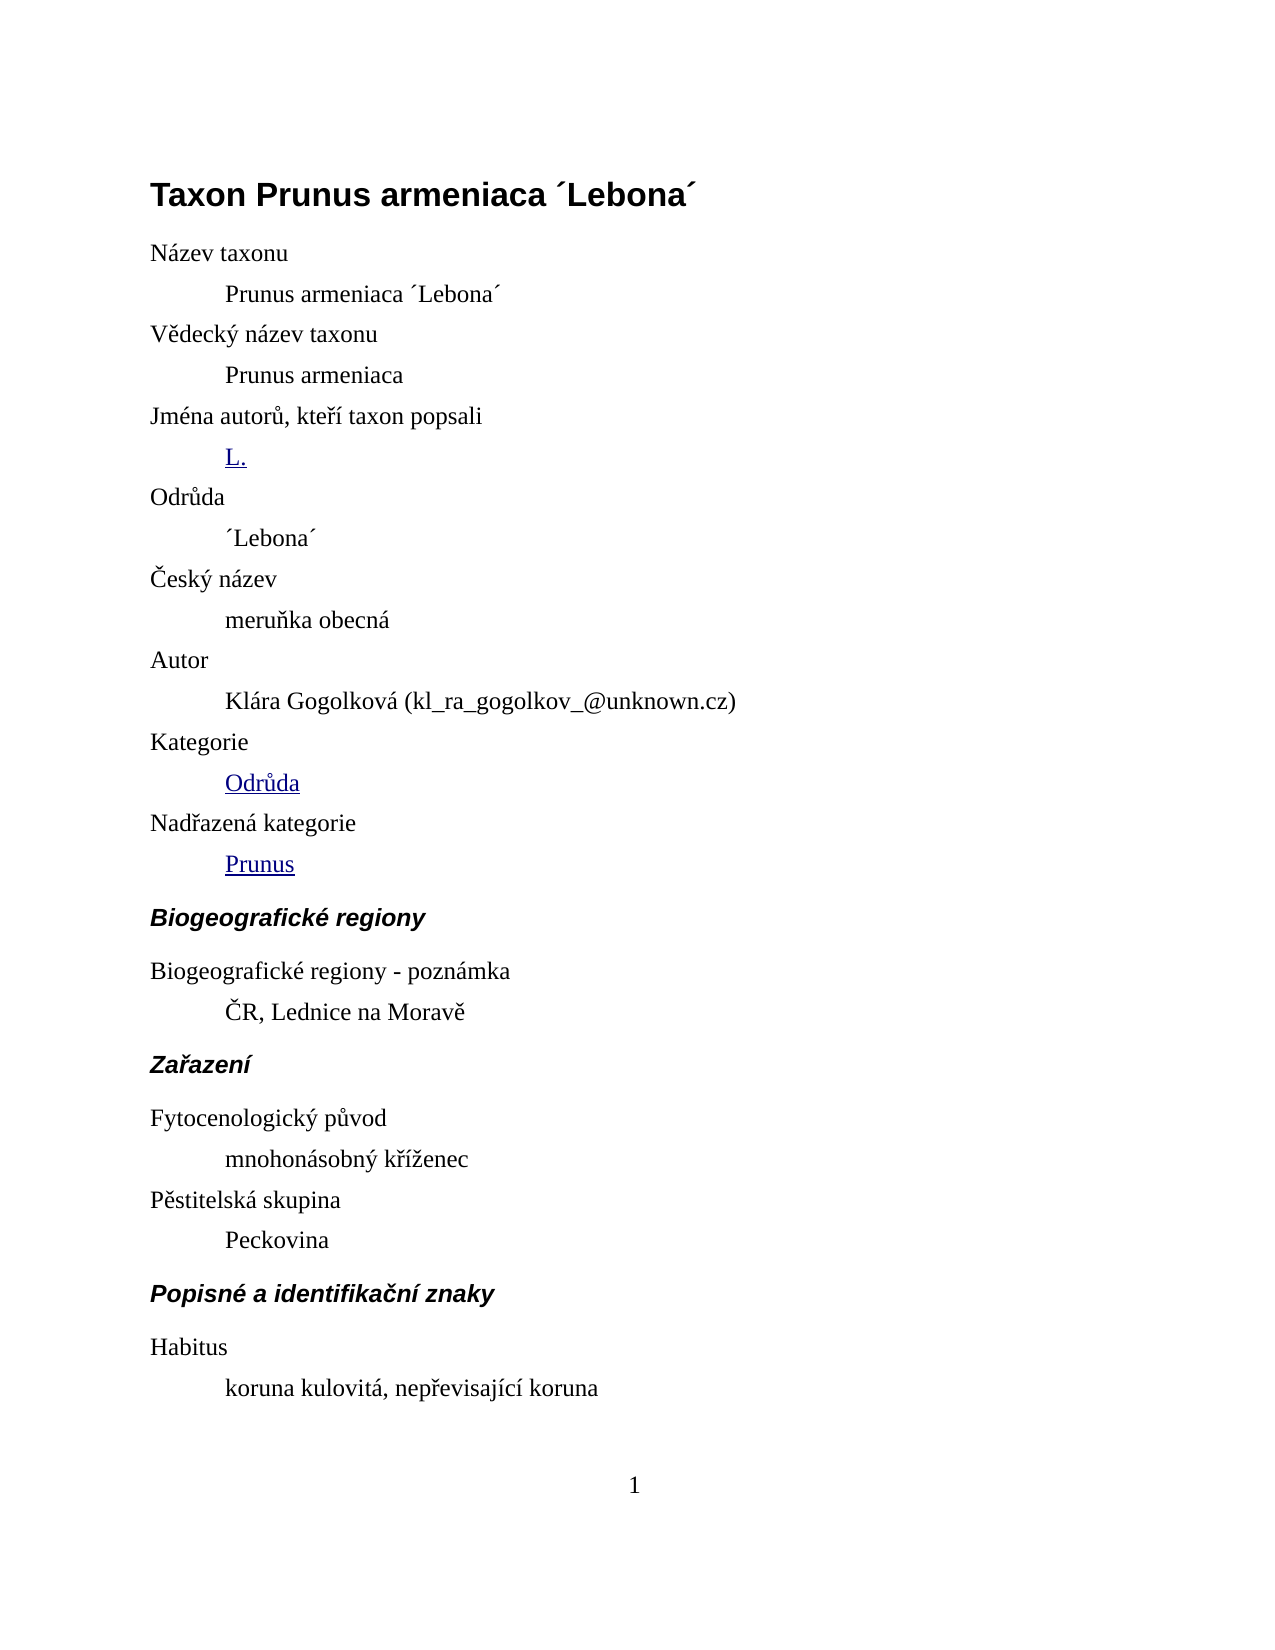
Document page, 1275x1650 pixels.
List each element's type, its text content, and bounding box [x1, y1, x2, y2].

text Prunus armeniaca ´Lebona´ [225, 279, 1125, 308]
text Odrůda [225, 768, 1125, 796]
text Autor [150, 645, 1125, 674]
text Biogeografické regiony - poznámka [150, 956, 1125, 984]
text Prunus armeniaca [225, 360, 1125, 389]
text Jména autorů, kteří taxon popsali [150, 401, 1125, 430]
text L. [225, 442, 1125, 471]
text Peckovina [225, 1226, 1125, 1254]
text mnohonásobný kříženec [225, 1144, 1125, 1173]
text Odrůda [150, 482, 1125, 511]
subtitle Popisné a identifikační znaky [150, 1279, 1125, 1308]
text meruňka obecná [225, 605, 1125, 633]
text Nadřazená kategorie [150, 808, 1125, 837]
text Vědecký název taxonu [150, 319, 1125, 348]
text Český název [150, 564, 1125, 593]
text koruna kulovitá, nepřevisající koruna [225, 1373, 1125, 1402]
text Kategorie [150, 727, 1125, 756]
subtitle Zařazení [150, 1050, 1125, 1079]
text Habitus [150, 1332, 1125, 1361]
text Prunus [225, 849, 1125, 878]
text ČR, Lednice na Moravě [225, 997, 1125, 1025]
text ´Lebona´ [225, 523, 1125, 552]
subtitle Taxon Prunus armeniaca ´Lebona´ [150, 175, 1125, 214]
text Název taxonu [150, 238, 1125, 267]
subtitle Biogeografické regiony [150, 903, 1125, 931]
text Fytocenologický původ [150, 1103, 1125, 1132]
text Pěstitelská skupina [150, 1185, 1125, 1213]
text Klára Gogolková (kl_ra_gogolkov_@unknown.cz) [225, 686, 1125, 715]
